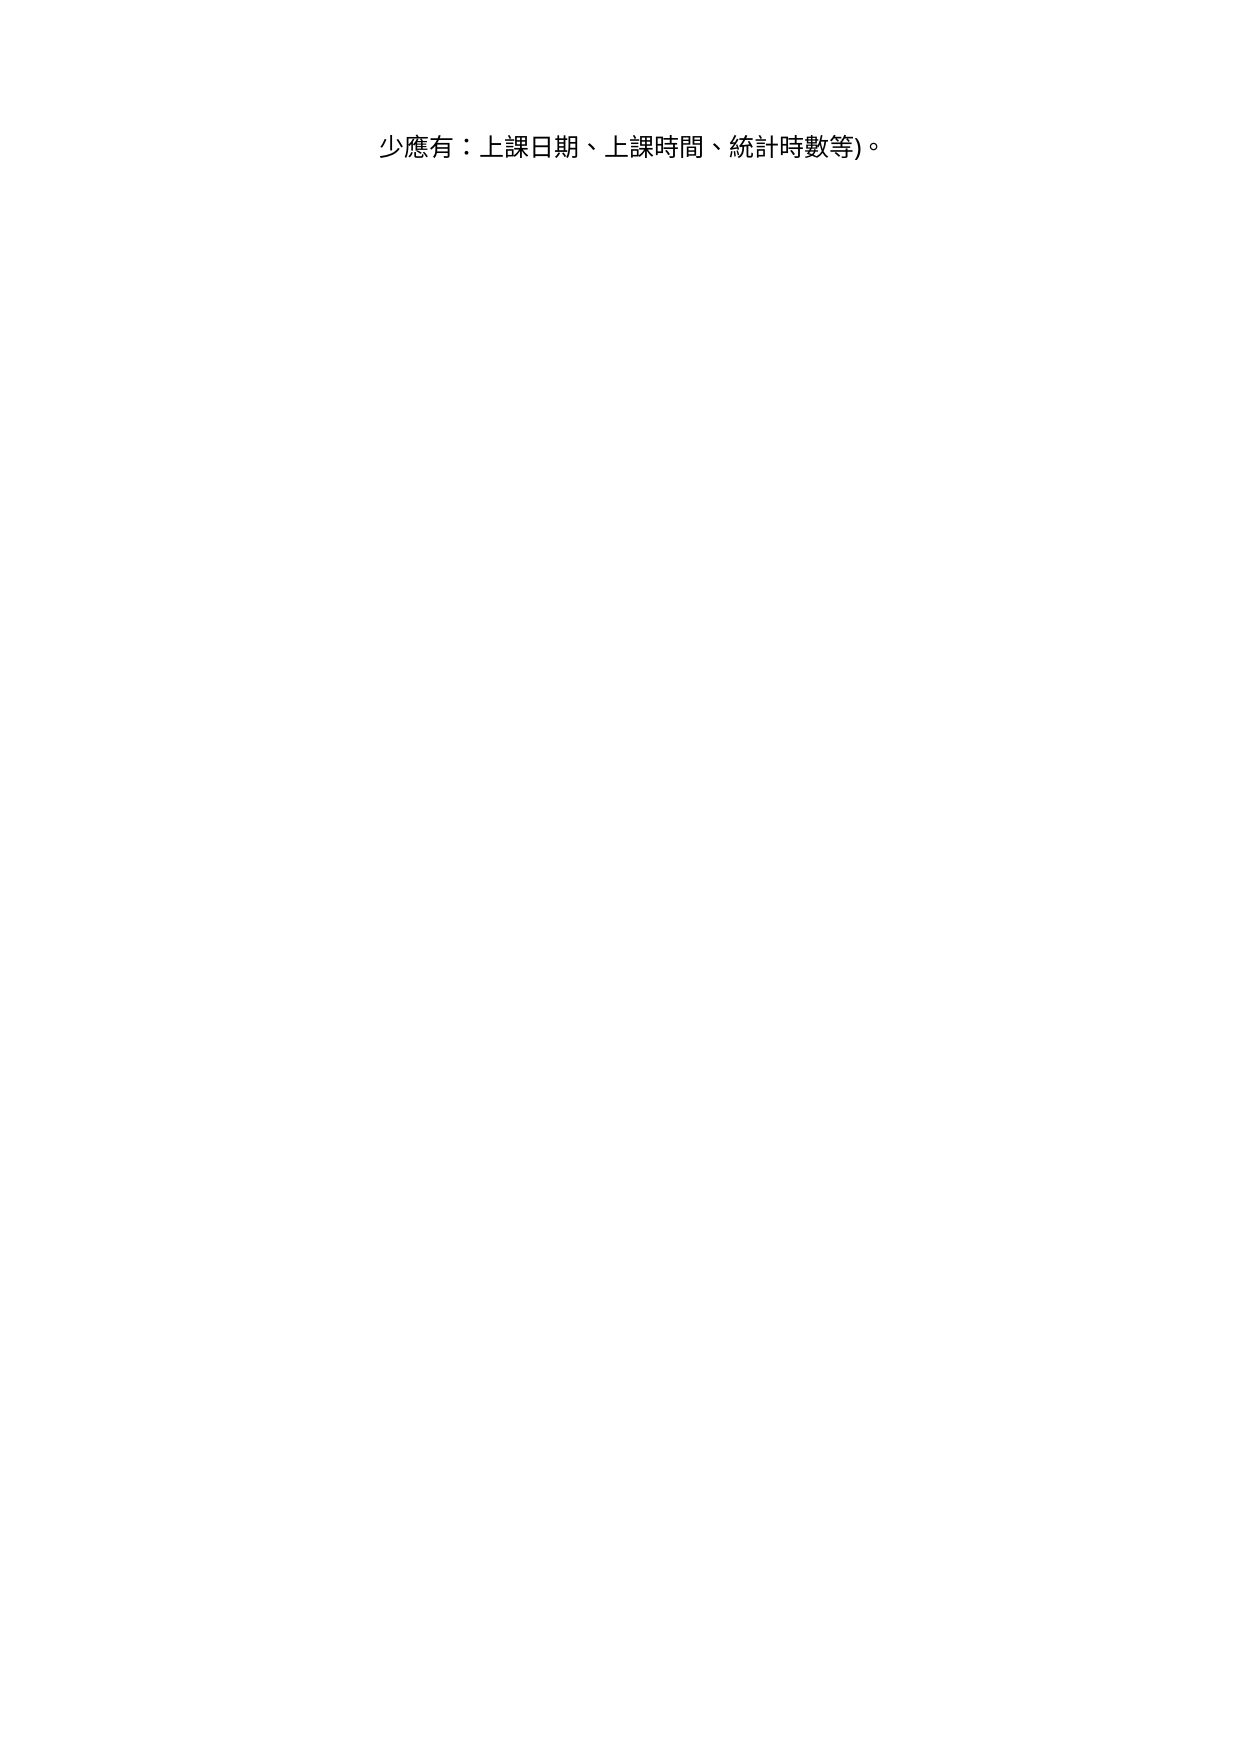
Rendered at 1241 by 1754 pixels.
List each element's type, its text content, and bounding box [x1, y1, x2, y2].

text 少應有：上課日期、上課時間、統計時數等)。 [148, 127, 1092, 164]
